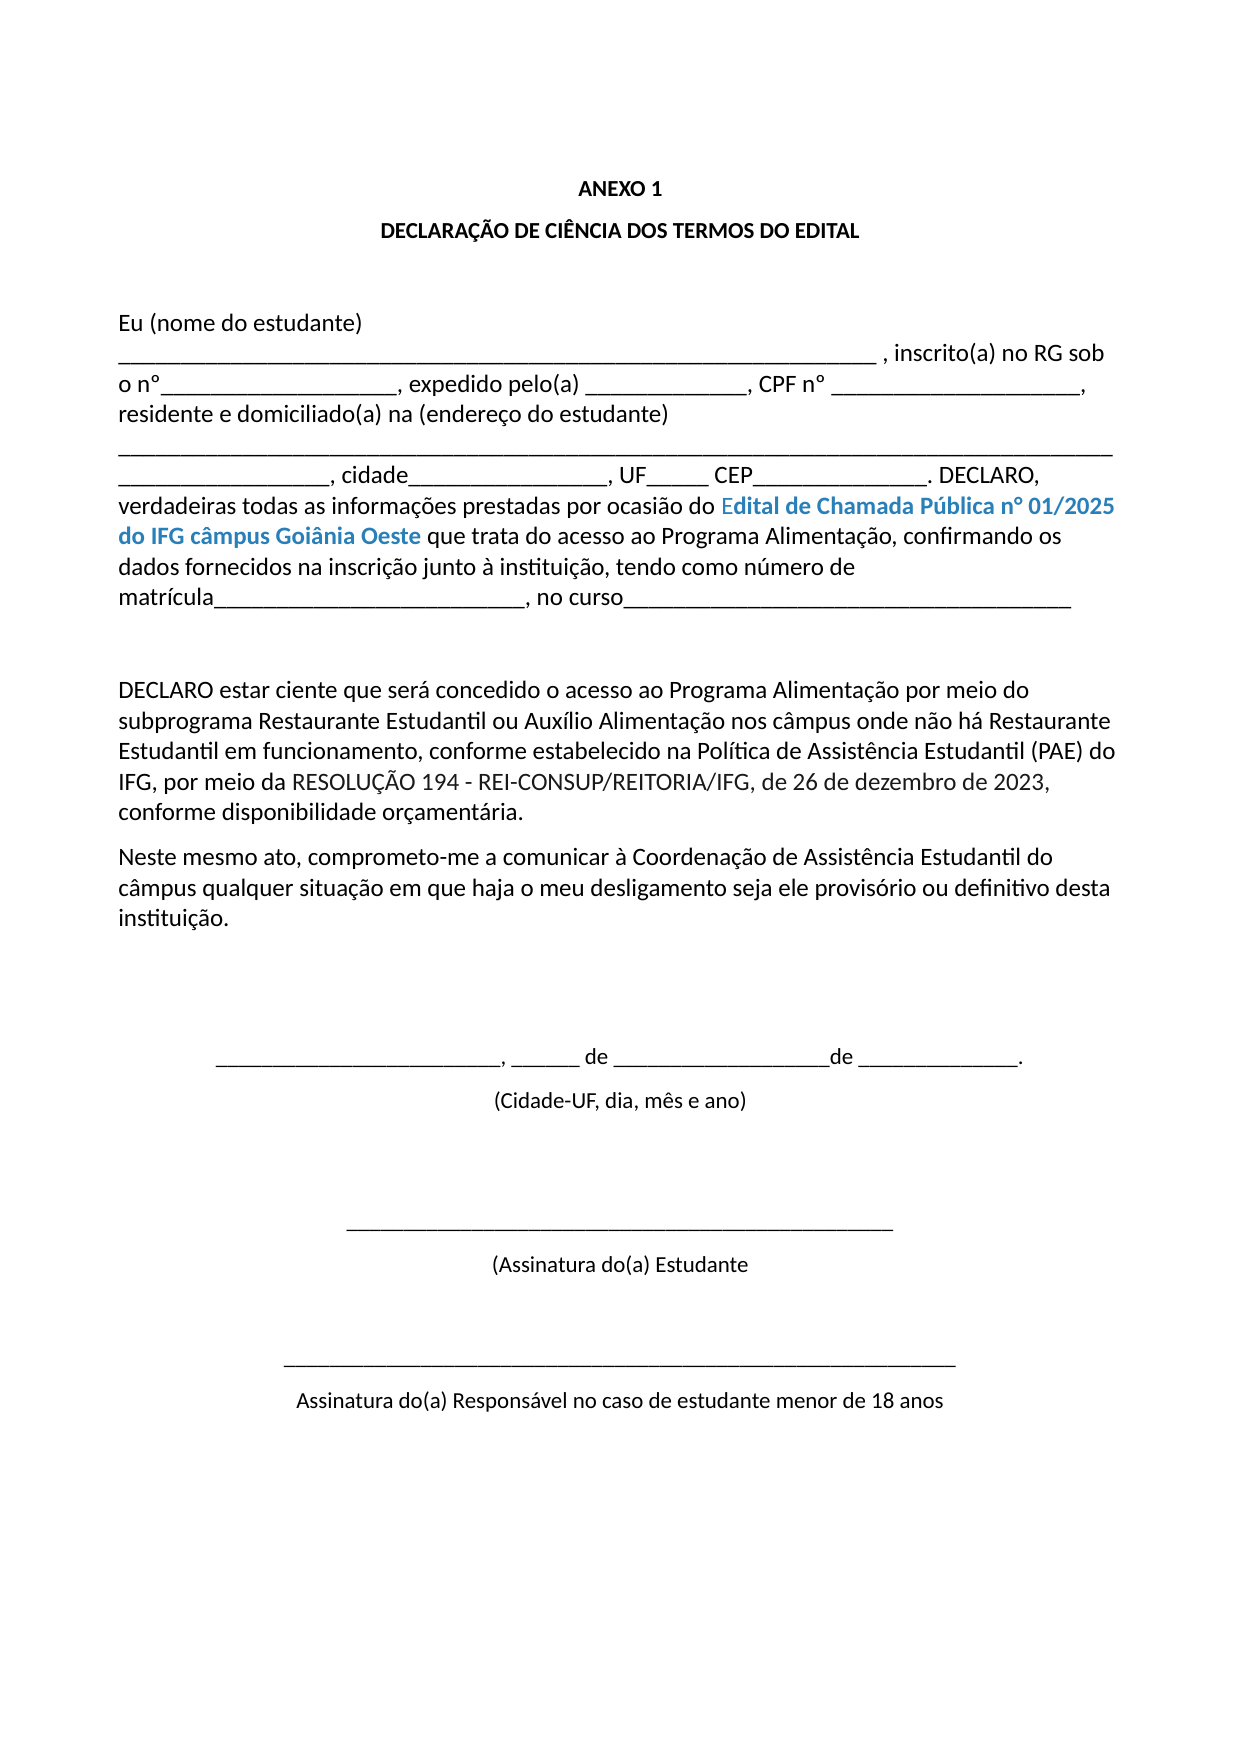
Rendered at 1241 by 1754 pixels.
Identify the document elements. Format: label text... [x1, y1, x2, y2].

text DECLARO estar ciente que será concedido o acesso ao Programa Alimentação por meio do subprograma Restaurante Estudantil ou Auxílio Alimentação nos câmpus onde não há Restaurante Estudantil em funcionamento, conforme estabelecido na Política de Assistência Estudantil (PAE) do IFG, por meio da RESOLUÇÃO 194 - REI-CONSUP/REITORIA/IFG, de 26 de dezembro de 2023, conforme disponibilidade orçamentária. [118, 674, 1122, 827]
text DECLARAÇÃO DE CIÊNCIA DOS TERMOS DO EDITAL [118, 215, 1122, 245]
text ___________________________________________________________ [118, 1341, 1122, 1370]
text Assinatura do(a) Responsável no caso de estudante menor de 18 anos [118, 1385, 1122, 1414]
text Neste mesmo ato, comprometo-me a comunicar à Coordenação de Assistência Estudantil do câmpus qualquer situação em que haja o meu desligamento seja ele provisório ou definitivo desta instituição. [118, 841, 1122, 933]
subtitle ANEXO 1 [118, 143, 1122, 202]
text _________________________, ______ de ___________________de ______________. [118, 1040, 1122, 1070]
text (Assinatura do(a) Estudante [118, 1249, 1122, 1278]
text (Cidade-UF, dia, mês e ano) [118, 1084, 1122, 1145]
text Eu (nome do estudante) _____________________________________________________________ , inscrito(a) no RG sob o nº___________________, expedido pelo(a) _____________, CPF nº ____________________, residente e domiciliado(a) na (endereço do estudante) _________________________________________________________________________________________________, cidade________________, UF_____ CEP______________. DECLARO, verdadeiras todas as informações prestadas por ocasião do Edital de Chamada Pública n° 01/2025 do IFG câmpus Goiânia Oeste que trata do acesso ao Programa Alimentação, confirmando os dados fornecidos na inscrição junto à instituição, tendo como número de matrícula_________________________, no curso____________________________________ [118, 307, 1122, 612]
text ________________________________________________ [118, 1204, 1122, 1234]
